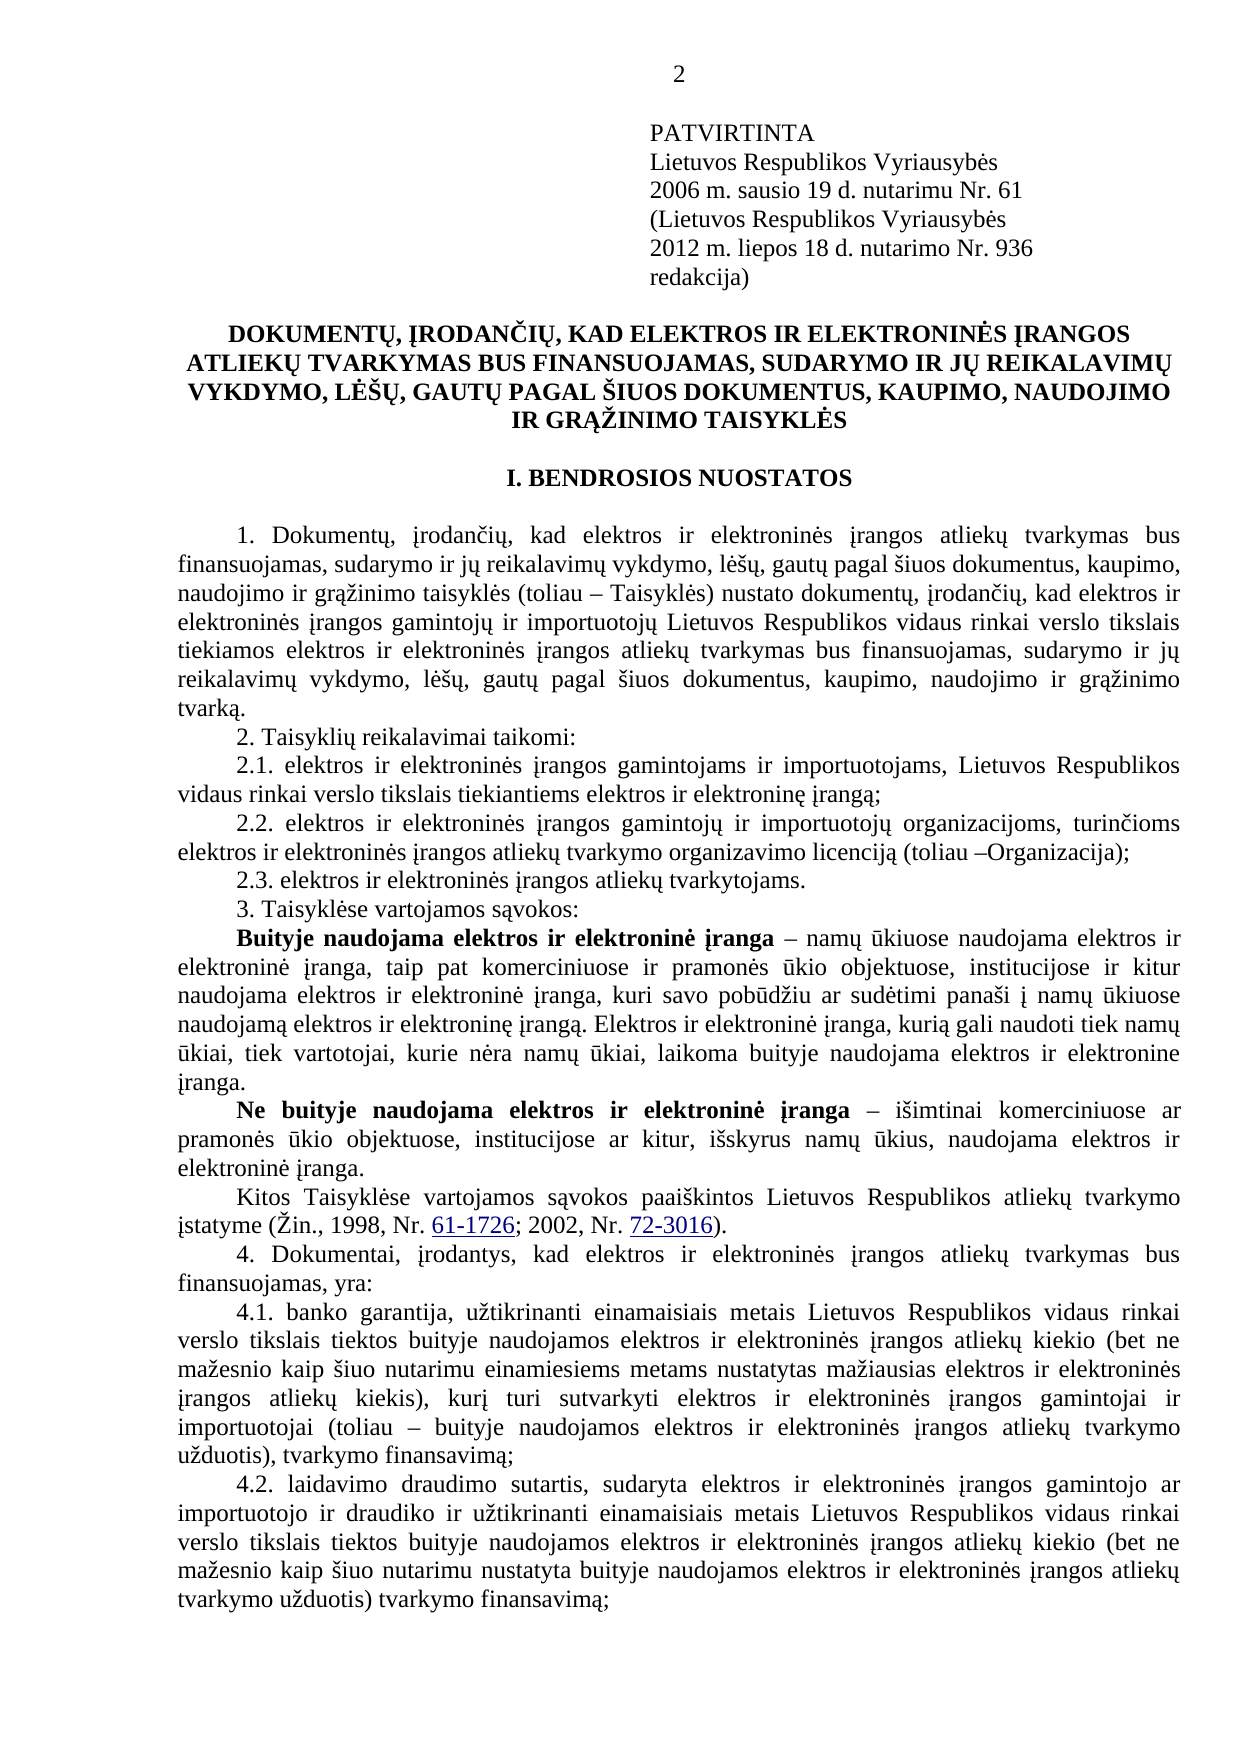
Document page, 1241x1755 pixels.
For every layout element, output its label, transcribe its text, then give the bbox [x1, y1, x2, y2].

text 2012 m. liepos 18 d. nutarimo Nr. 936 [649, 233, 1181, 262]
text 4. Dokumentai, įrodantys, kad elektros ir elektroninės įrangos atliekų tvarkymas bus finansuojamas, yra: [177, 1239, 1181, 1297]
text redakcija) [649, 262, 1181, 291]
text 2.3. elektros ir elektroninės įrangos atliekų tvarkytojams. [177, 866, 1181, 894]
text 1. Dokumentų, įrodančių, kad elektros ir elektroninės įrangos atliekų tvarkymas bus finansuojamas, sudarymo ir jų reikalavimų vykdymo, lėšų, gautų pagal šiuos dokumentus, kaupimo, naudojimo ir grąžinimo taisyklės (toliau – Taisyklės) nustato dokumentų, įrodančių, kad elektros ir elektroninės įrangos gamintojų ir importuotojų Lietuvos Respublikos vidaus rinkai verslo tikslais tiekiamos elektros ir elektroninės įrangos atliekų tvarkymas bus finansuojamas, sudarymo ir jų reikalavimų vykdymo, lėšų, gautų pagal šiuos dokumentus, kaupimo, naudojimo ir grąžinimo tvarką. [177, 521, 1181, 722]
text Buityje naudojama elektros ir elektroninė įranga – namų ūkiuose naudojama elektros ir elektroninė įranga, taip pat komerciniuose ir pramonės ūkio objektuose, institucijose ir kitur naudojama elektros ir elektroninė įranga, kuri savo pobūdžiu ar sudėtimi panaši į namų ūkiuose naudojamą elektros ir elektroninę įrangą. Elektros ir elektroninė įranga, kurią gali naudoti tiek namų ūkiai, tiek vartotojai, kurie nėra namų ūkiai, laikoma buityje naudojama elektros ir elektronine įranga. [177, 923, 1181, 1096]
text 2.1. elektros ir elektroninės įrangos gamintojams ir importuotojams, Lietuvos Respublikos vidaus rinkai verslo tikslais tiekiantiems elektros ir elektroninę įrangą; [177, 751, 1181, 808]
text I. BENDROSIOS NUOSTATOS [177, 463, 1181, 492]
text 2.2. elektros ir elektroninės įrangos gamintojų ir importuotojų organizacijoms, turinčioms elektros ir elektroninės įrangos atliekų tvarkymo organizavimo licenciją (toliau –Organizacija); [177, 808, 1181, 866]
text PATVIRTINTA [649, 118, 1181, 147]
text 4.2. laidavimo draudimo sutartis, sudaryta elektros ir elektroninės įrangos gamintojo ar importuotojo ir draudiko ir užtikrinanti einamaisiais metais Lietuvos Respublikos vidaus rinkai verslo tikslais tiektos buityje naudojamos elektros ir elektroninės įrangos atliekų kiekio (bet ne mažesnio kaip šiuo nutarimu nustatyta buityje naudojamos elektros ir elektroninės įrangos atliekų tvarkymo užduotis) tvarkymo finansavimą; [177, 1469, 1181, 1613]
text 2006 m. sausio 19 d. nutarimu Nr. 61 [649, 176, 1181, 204]
text 4.1. banko garantija, užtikrinanti einamaisiais metais Lietuvos Respublikos vidaus rinkai verslo tikslais tiektos buityje naudojamos elektros ir elektroninės įrangos atliekų kiekio (bet ne mažesnio kaip šiuo nutarimu einamiesiems metams nustatytas mažiausias elektros ir elektroninės įrangos atliekų kiekis), kurį turi sutvarkyti elektros ir elektroninės įrangos gamintojai ir importuotojai (toliau – buityje naudojamos elektros ir elektroninės įrangos atliekų tvarkymo užduotis), tvarkymo finansavimą; [177, 1297, 1181, 1469]
text 2. Taisyklių reikalavimai taikomi: [177, 722, 1181, 751]
text Lietuvos Respublikos Vyriausybės [649, 147, 1181, 176]
text Ne buityje naudojama elektros ir elektroninė įranga – išimtinai komerciniuose ar pramonės ūkio objektuose, institucijose ar kitur, išskyrus namų ūkius, naudojama elektros ir elektroninė įranga. [177, 1096, 1181, 1182]
text (Lietuvos Respublikos Vyriausybės [649, 204, 1181, 233]
text Kitos Taisyklėse vartojamos sąvokos paaiškintos Lietuvos Respublikos atliekų tvarkymo įstatyme (Žin., 1998, Nr. 61-1726; 2002, Nr. 72-3016). [177, 1182, 1181, 1239]
text DOKUMENTŲ, ĮRODANČIŲ, KAD ELEKTROS IR ELEKTRONINĖS ĮRANGOS ATLIEKŲ TVARKYMAS BUS FINANSUOJAMAS, SUDARYMO IR JŲ REIKALAVIMŲ VYKDYMO, LĖŠŲ, GAUTŲ PAGAL ŠIUOS DOKUMENTUS, KAUPIMO, NAUDOJIMO IR GRĄŽINIMO TAISYKLĖS [177, 319, 1181, 434]
text 3. Taisyklėse vartojamos sąvokos: [177, 894, 1181, 923]
